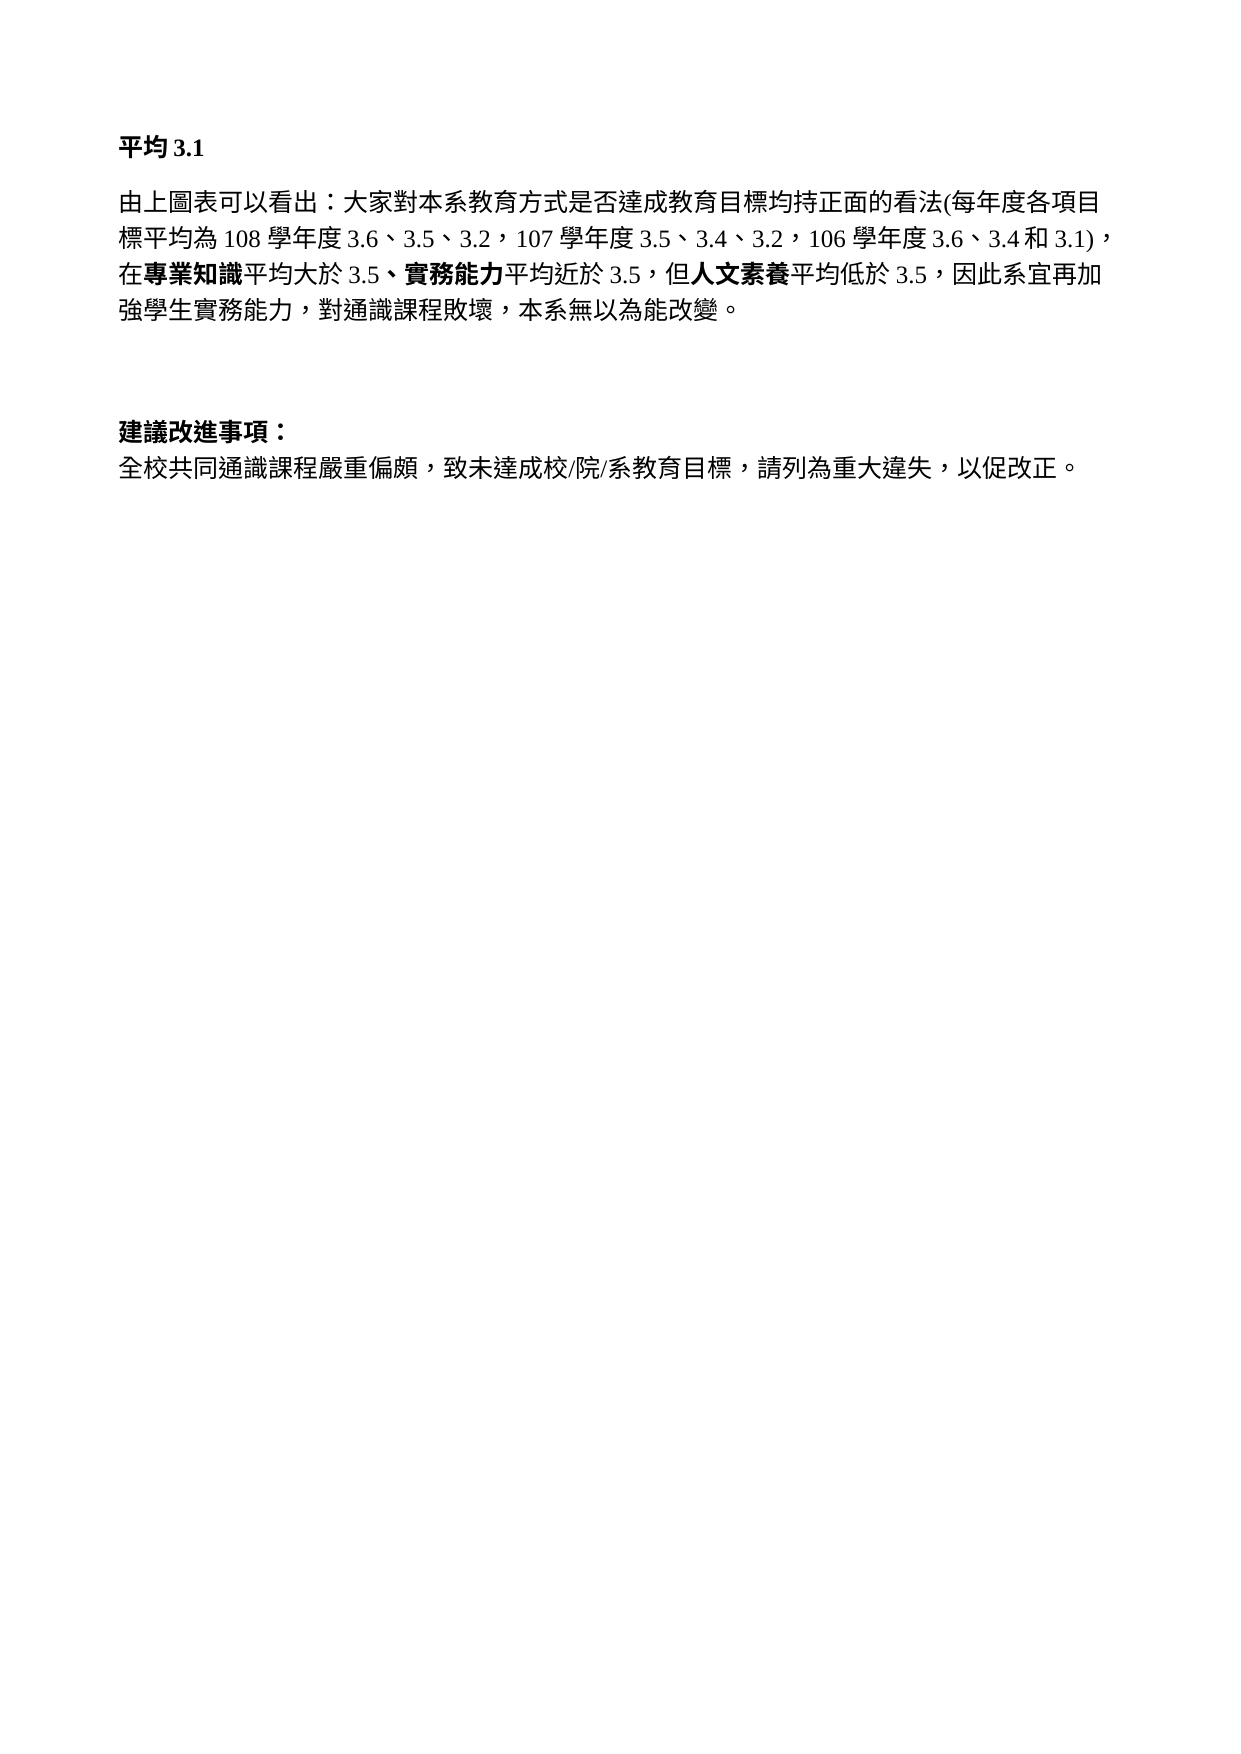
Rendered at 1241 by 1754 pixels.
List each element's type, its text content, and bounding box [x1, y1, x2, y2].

text 平均3.1 [118, 127, 1122, 163]
text 全校共同通識課程嚴重偏頗，致未達成校/院/系教育目標，請列為重大違失，以促改正。 [118, 448, 1122, 484]
text 建議改進事項： [118, 412, 1122, 448]
text 由上圖表可以看出：大家對本系教育方式是否達成教育目標均持正面的看法(每年度各項目標平均為108 學年度3.6、3.5、3.2，107 學年度3.5、3.4、3.2，106 學年度3.6、3.4和3.1)，在專業知識平均大於3.5、實務能力平均近於3.5，但人文素養平均低於3.5，因此系宜再加強學生實務能力，對通識課程敗壞，本系無以為能改變。 [118, 182, 1122, 327]
